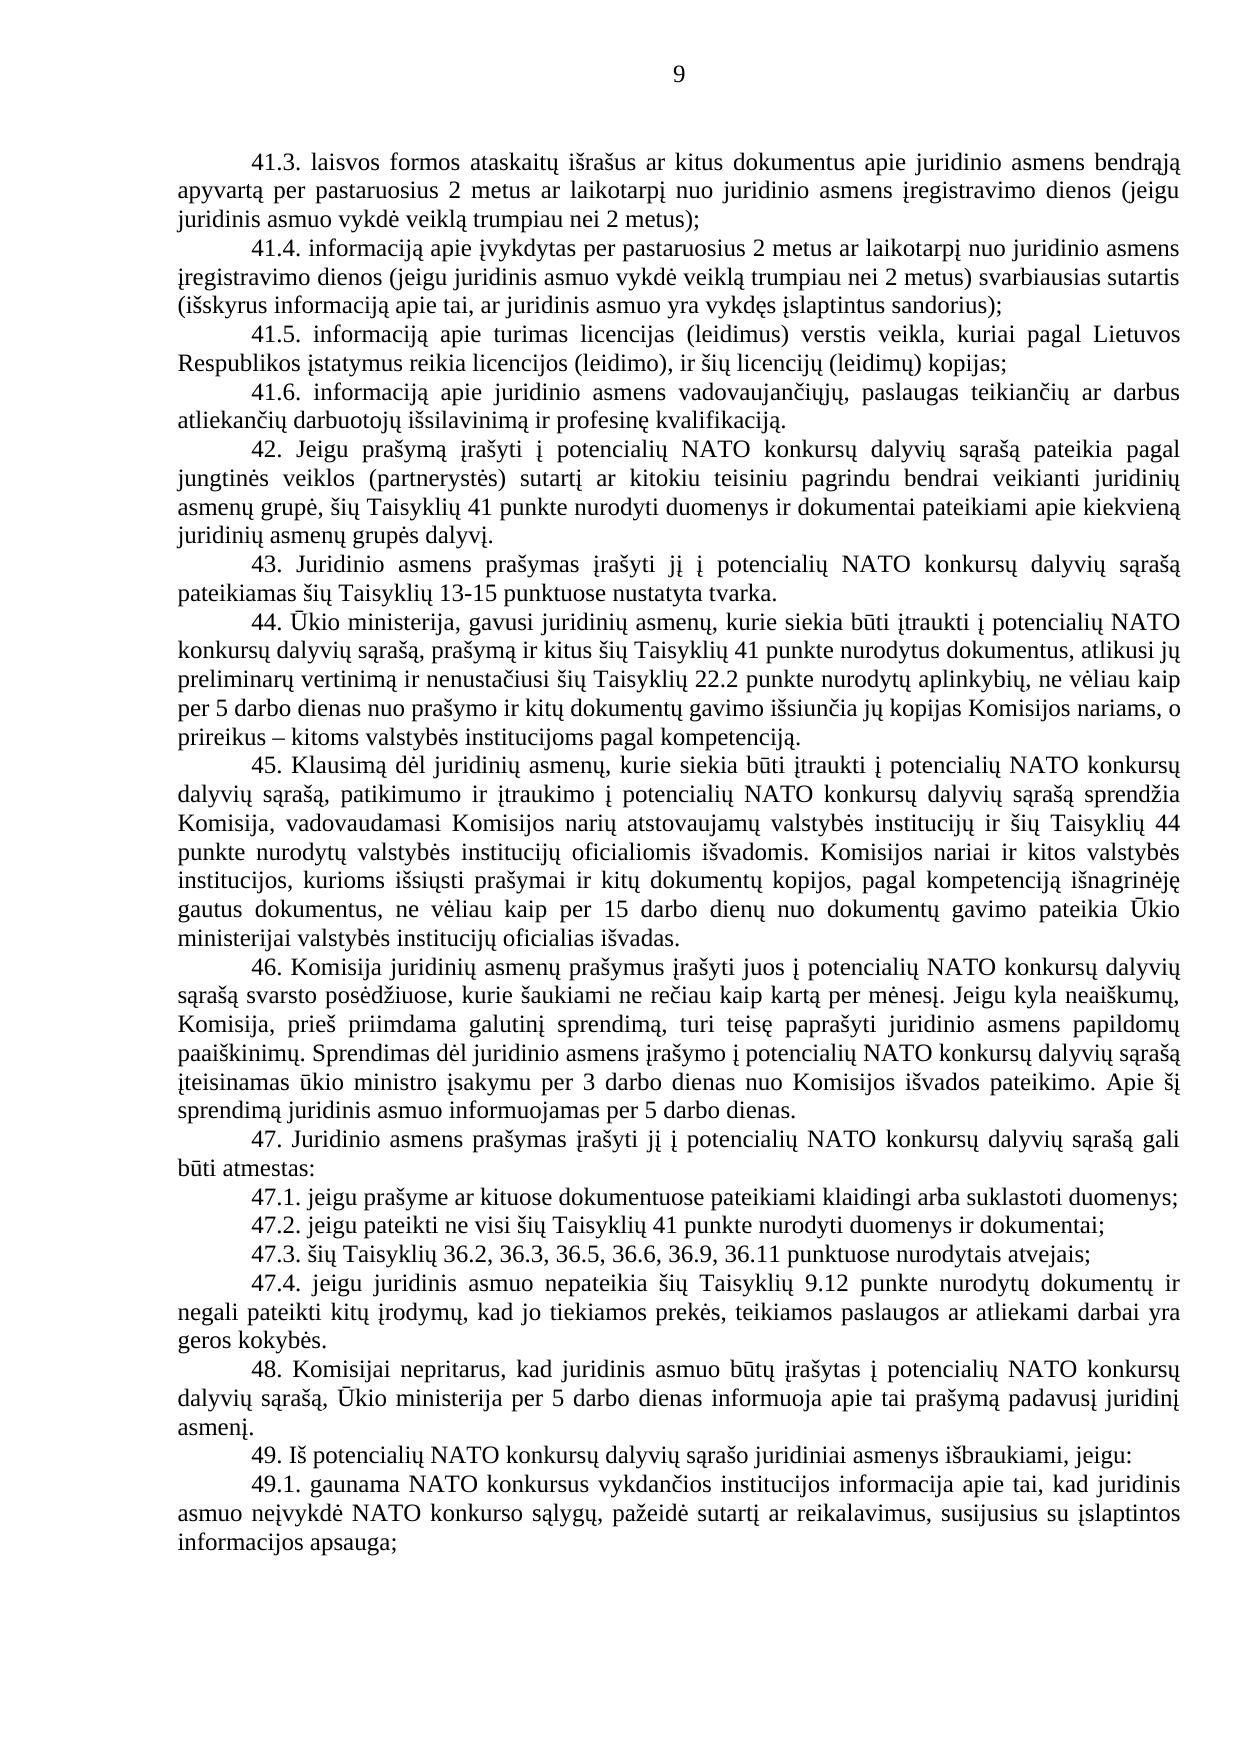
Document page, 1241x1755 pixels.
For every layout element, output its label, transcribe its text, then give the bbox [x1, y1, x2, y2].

text 41.5. informaciją apie turimas licencijas (leidimus) verstis veikla, kuriai pagal Lietuvos Respublikos įstatymus reikia licencijos (leidimo), ir šių licencijų (leidimų) kopijas; [177, 319, 1181, 377]
text 41.3. laisvos formos ataskaitų išrašus ar kitus dokumentus apie juridinio asmens bendrąją apyvartą per pastaruosius 2 metus ar laikotarpį nuo juridinio asmens įregistravimo dienos (jeigu juridinis asmuo vykdė veiklą trumpiau nei 2 metus); [177, 147, 1181, 233]
text 49.1. gaunama NATO konkursus vykdančios institucijos informacija apie tai, kad juridinis asmuo neįvykdė NATO konkurso sąlygų, pažeidė sutartį ar reikalavimus, susijusius su įslaptintos informacijos apsauga; [177, 1469, 1181, 1556]
text 46. Komisija juridinių asmenų prašymus įrašyti juos į potencialių NATO konkursų dalyvių sąrašą svarsto posėdžiuose, kurie šaukiami ne rečiau kaip kartą per mėnesį. Jeigu kyla neaiškumų, Komisija, prieš priimdama galutinį sprendimą, turi teisę paprašyti juridinio asmens papildomų paaiškinimų. Sprendimas dėl juridinio asmens įrašymo į potencialių NATO konkursų dalyvių sąrašą įteisinamas ūkio ministro įsakymu per 3 darbo dienas nuo Komisijos išvados pateikimo. Apie šį sprendimą juridinis asmuo informuojamas per 5 darbo dienas. [177, 952, 1181, 1124]
text 48. Komisijai nepritarus, kad juridinis asmuo būtų įrašytas į potencialių NATO konkursų dalyvių sąrašą, Ūkio ministerija per 5 darbo dienas informuoja apie tai prašymą padavusį juridinį asmenį. [177, 1354, 1181, 1441]
text 41.4. informaciją apie įvykdytas per pastaruosius 2 metus ar laikotarpį nuo juridinio asmens įregistravimo dienos (jeigu juridinis asmuo vykdė veiklą trumpiau nei 2 metus) svarbiausias sutartis (išskyrus informaciją apie tai, ar juridinis asmuo yra vykdęs įslaptintus sandorius); [177, 233, 1181, 319]
text 47.2. jeigu pateikti ne visi šių Taisyklių 41 punkte nurodyti duomenys ir dokumentai; [177, 1211, 1181, 1239]
text 47.4. jeigu juridinis asmuo nepateikia šių Taisyklių 9.12 punkte nurodytų dokumentų ir negali pateikti kitų įrodymų, kad jo tiekiamos prekės, teikiamos paslaugos ar atliekami darbai yra geros kokybės. [177, 1268, 1181, 1354]
text 47.1. jeigu prašyme ar kituose dokumentuose pateikiami klaidingi arba suklastoti duomenys; [177, 1182, 1181, 1211]
text 49. Iš potencialių NATO konkursų dalyvių sąrašo juridiniai asmenys išbraukiami, jeigu: [177, 1441, 1181, 1469]
text 47.3. šių Taisyklių 36.2, 36.3, 36.5, 36.6, 36.9, 36.11 punktuose nurodytais atvejais; [177, 1239, 1181, 1268]
text 42. Jeigu prašymą įrašyti į potencialių NATO konkursų dalyvių sąrašą pateikia pagal jungtinės veiklos (partnerystės) sutartį ar kitokiu teisiniu pagrindu bendrai veikianti juridinių asmenų grupė, šių Taisyklių 41 punkte nurodyti duomenys ir dokumentai pateikiami apie kiekvieną juridinių asmenų grupės dalyvį. [177, 434, 1181, 549]
text 47. Juridinio asmens prašymas įrašyti jį į potencialių NATO konkursų dalyvių sąrašą gali būti atmestas: [177, 1124, 1181, 1182]
text 41.6. informaciją apie juridinio asmens vadovaujančiųjų, paslaugas teikiančių ar darbus atliekančių darbuotojų išsilavinimą ir profesinę kvalifikaciją. [177, 377, 1181, 434]
text 43. Juridinio asmens prašymas įrašyti jį į potencialių NATO konkursų dalyvių sąrašą pateikiamas šių Taisyklių 13-15 punktuose nustatyta tvarka. [177, 549, 1181, 607]
text 44. Ūkio ministerija, gavusi juridinių asmenų, kurie siekia būti įtraukti į potencialių NATO konkursų dalyvių sąrašą, prašymą ir kitus šių Taisyklių 41 punkte nurodytus dokumentus, atlikusi jų preliminarų vertinimą ir nenustačiusi šių Taisyklių 22.2 punkte nurodytų aplinkybių, ne vėliau kaip per 5 darbo dienas nuo prašymo ir kitų dokumentų gavimo išsiunčia jų kopijas Komisijos nariams, o prireikus – kitoms valstybės institucijoms pagal kompetenciją. [177, 607, 1181, 751]
text 45. Klausimą dėl juridinių asmenų, kurie siekia būti įtraukti į potencialių NATO konkursų dalyvių sąrašą, patikimumo ir įtraukimo į potencialių NATO konkursų dalyvių sąrašą sprendžia Komisija, vadovaudamasi Komisijos narių atstovaujamų valstybės institucijų ir šių Taisyklių 44 punkte nurodytų valstybės institucijų oficialiomis išvadomis. Komisijos nariai ir kitos valstybės institucijos, kurioms išsiųsti prašymai ir kitų dokumentų kopijos, pagal kompetenciją išnagrinėję gautus dokumentus, ne vėliau kaip per 15 darbo dienų nuo dokumentų gavimo pateikia Ūkio ministerijai valstybės institucijų oficialias išvadas. [177, 751, 1181, 952]
